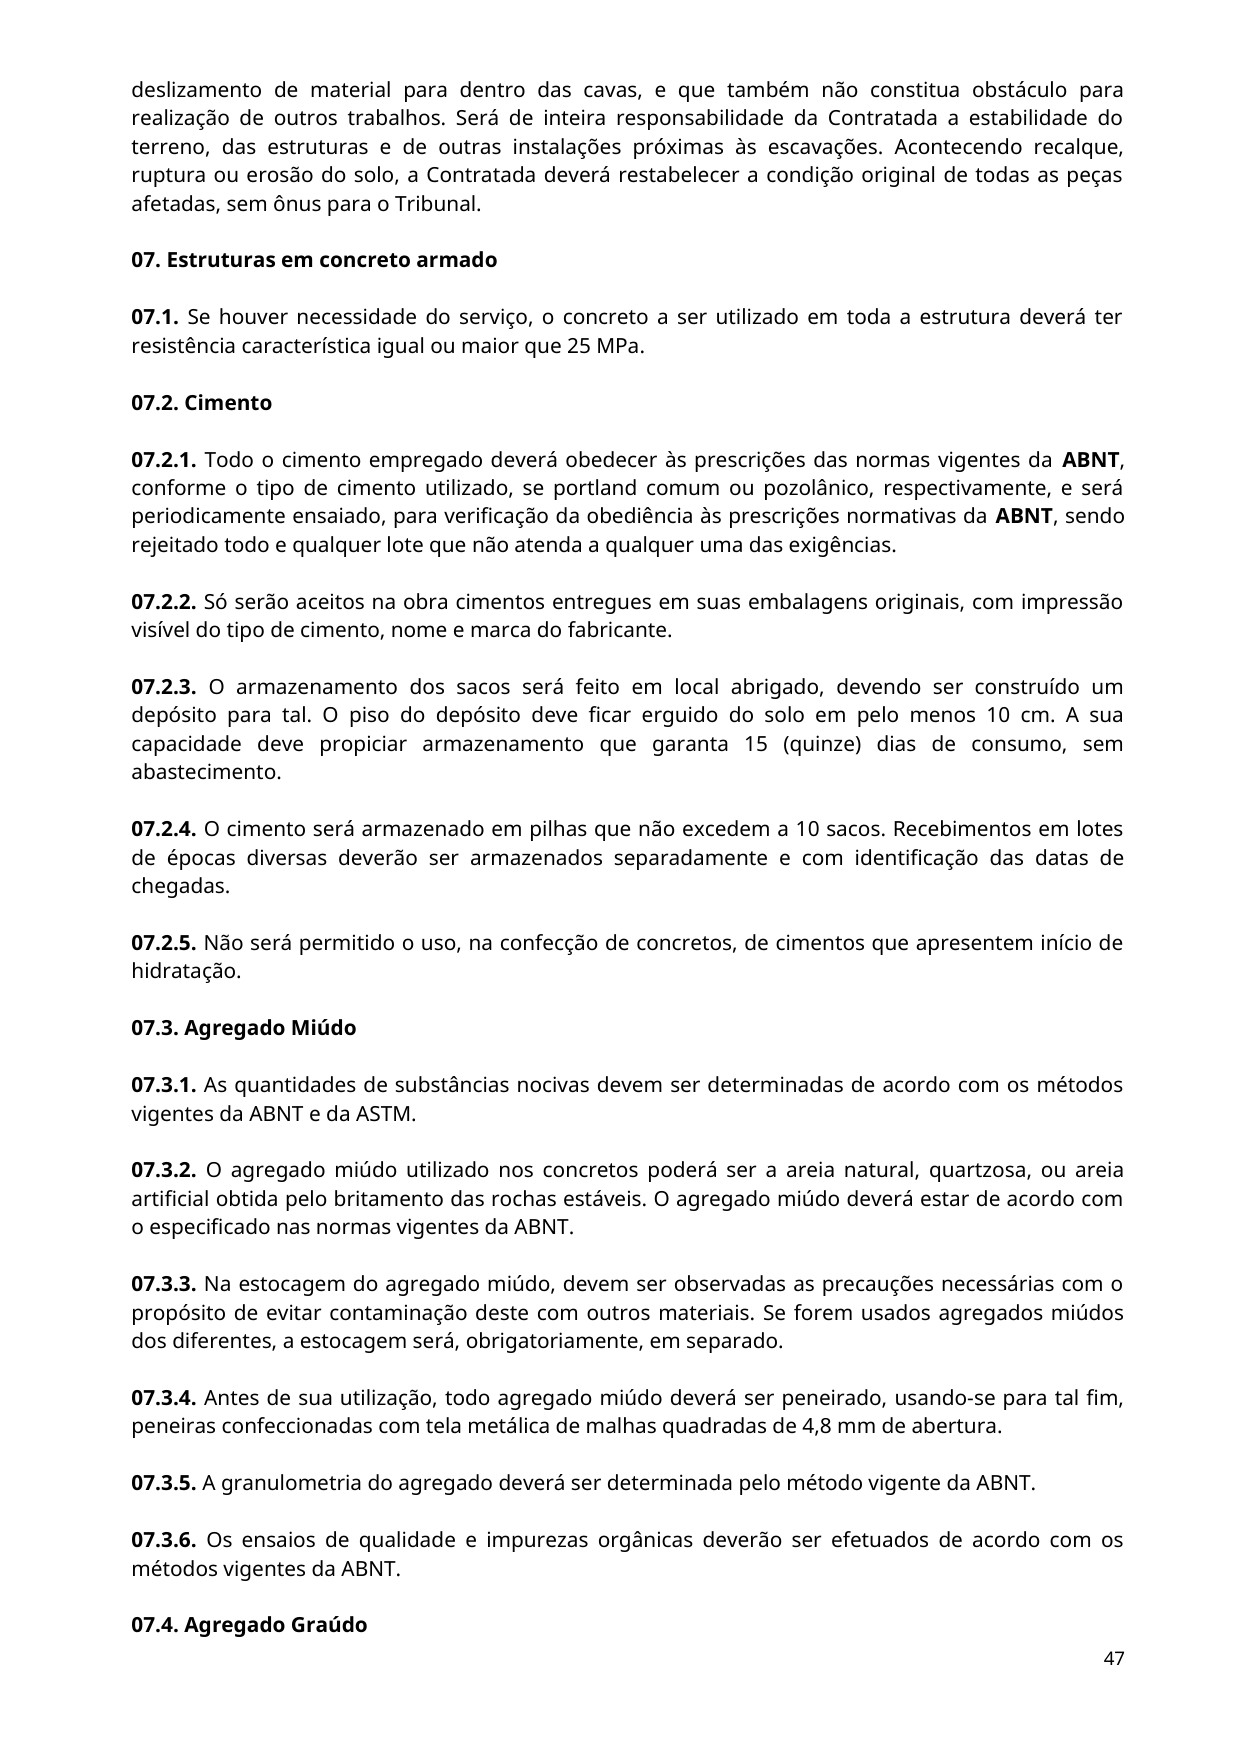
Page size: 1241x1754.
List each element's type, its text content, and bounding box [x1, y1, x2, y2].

text 07.2.2. Só serão aceitos na obra cimentos entregues em suas embalagens originais, com impressão visível do tipo de cimento, nome e marca do fabricante. [131, 587, 1125, 644]
text 07.3.1. As quantidades de substâncias nocivas devem ser determinadas de acordo com os métodos vigentes da ABNT e da ASTM. [131, 1070, 1125, 1127]
text 07.2.5. Não será permitido o uso, na confecção de concretos, de cimentos que apresentem início de hidratação. [131, 928, 1125, 985]
text 07.3.5. A granulometria do agregado deverá ser determinada pelo método vigente da ABNT. [131, 1468, 1125, 1497]
text 07. Estruturas em concreto armado [131, 246, 1125, 274]
text 07.3.3. Na estocagem do agregado miúdo, devem ser observadas as precauções necessárias com o propósito de evitar contaminação deste com outros materiais. Se forem usados agregados miúdos dos diferentes, a estocagem será, obrigatoriamente, em separado. [131, 1269, 1125, 1355]
text 07.3.4. Antes de sua utilização, todo agregado miúdo deverá ser peneirado, usando-se para tal fim, peneiras confeccionadas com tela metálica de malhas quadradas de 4,8 mm de abertura. [131, 1383, 1125, 1440]
text 07.3.6. Os ensaios de qualidade e impurezas orgânicas deverão ser efetuados de acordo com os métodos vigentes da ABNT. [131, 1525, 1125, 1582]
text deslizamento de material para dentro das cavas, e que também não constitua obstáculo para realização de outros trabalhos. Será de inteira responsabilidade da Contratada a estabilidade do terreno, das estruturas e de outras instalações próximas às escavações. Acontecendo recalque, ruptura ou erosão do solo, a Contratada deverá restabelecer a condição original de todas as peças afetadas, sem ônus para o Tribunal. [131, 75, 1125, 217]
text 07.2.4. O cimento será armazenado em pilhas que não excedem a 10 sacos. Recebimentos em lotes de épocas diversas deverão ser armazenados separadamente e com identificação das datas de chegadas. [131, 814, 1125, 900]
text 07.2. Cimento [131, 388, 1125, 416]
text 07.3. Agregado Miúdo [131, 1013, 1125, 1042]
text 07.4. Agregado Graúdo [131, 1611, 1125, 1639]
text 07.2.3. O armazenamento dos sacos será feito em local abrigado, devendo ser construído um depósito para tal. O piso do depósito deve ficar erguido do solo em pelo menos 10 cm. A sua capacidade deve propiciar armazenamento que garanta 15 (quinze) dias de consumo, sem abastecimento. [131, 672, 1125, 786]
text 07.1. Se houver necessidade do serviço, o concreto a ser utilizado em toda a estrutura deverá ter resistência característica igual ou maior que 25 MPa. [131, 302, 1125, 359]
text 07.2.1. Todo o cimento empregado deverá obedecer às prescrições das normas vigentes da ABNT, conforme o tipo de cimento utilizado, se portland comum ou pozolânico, respectivamente, e será periodicamente ensaiado, para verificação da obediência às prescrições normativas da ABNT, sendo rejeitado todo e qualquer lote que não atenda a qualquer uma das exigências. [131, 445, 1125, 558]
text 07.3.2. O agregado miúdo utilizado nos concretos poderá ser a areia natural, quartzosa, ou areia artificial obtida pelo britamento das rochas estáveis. O agregado miúdo deverá estar de acordo com o especificado nas normas vigentes da ABNT. [131, 1156, 1125, 1241]
